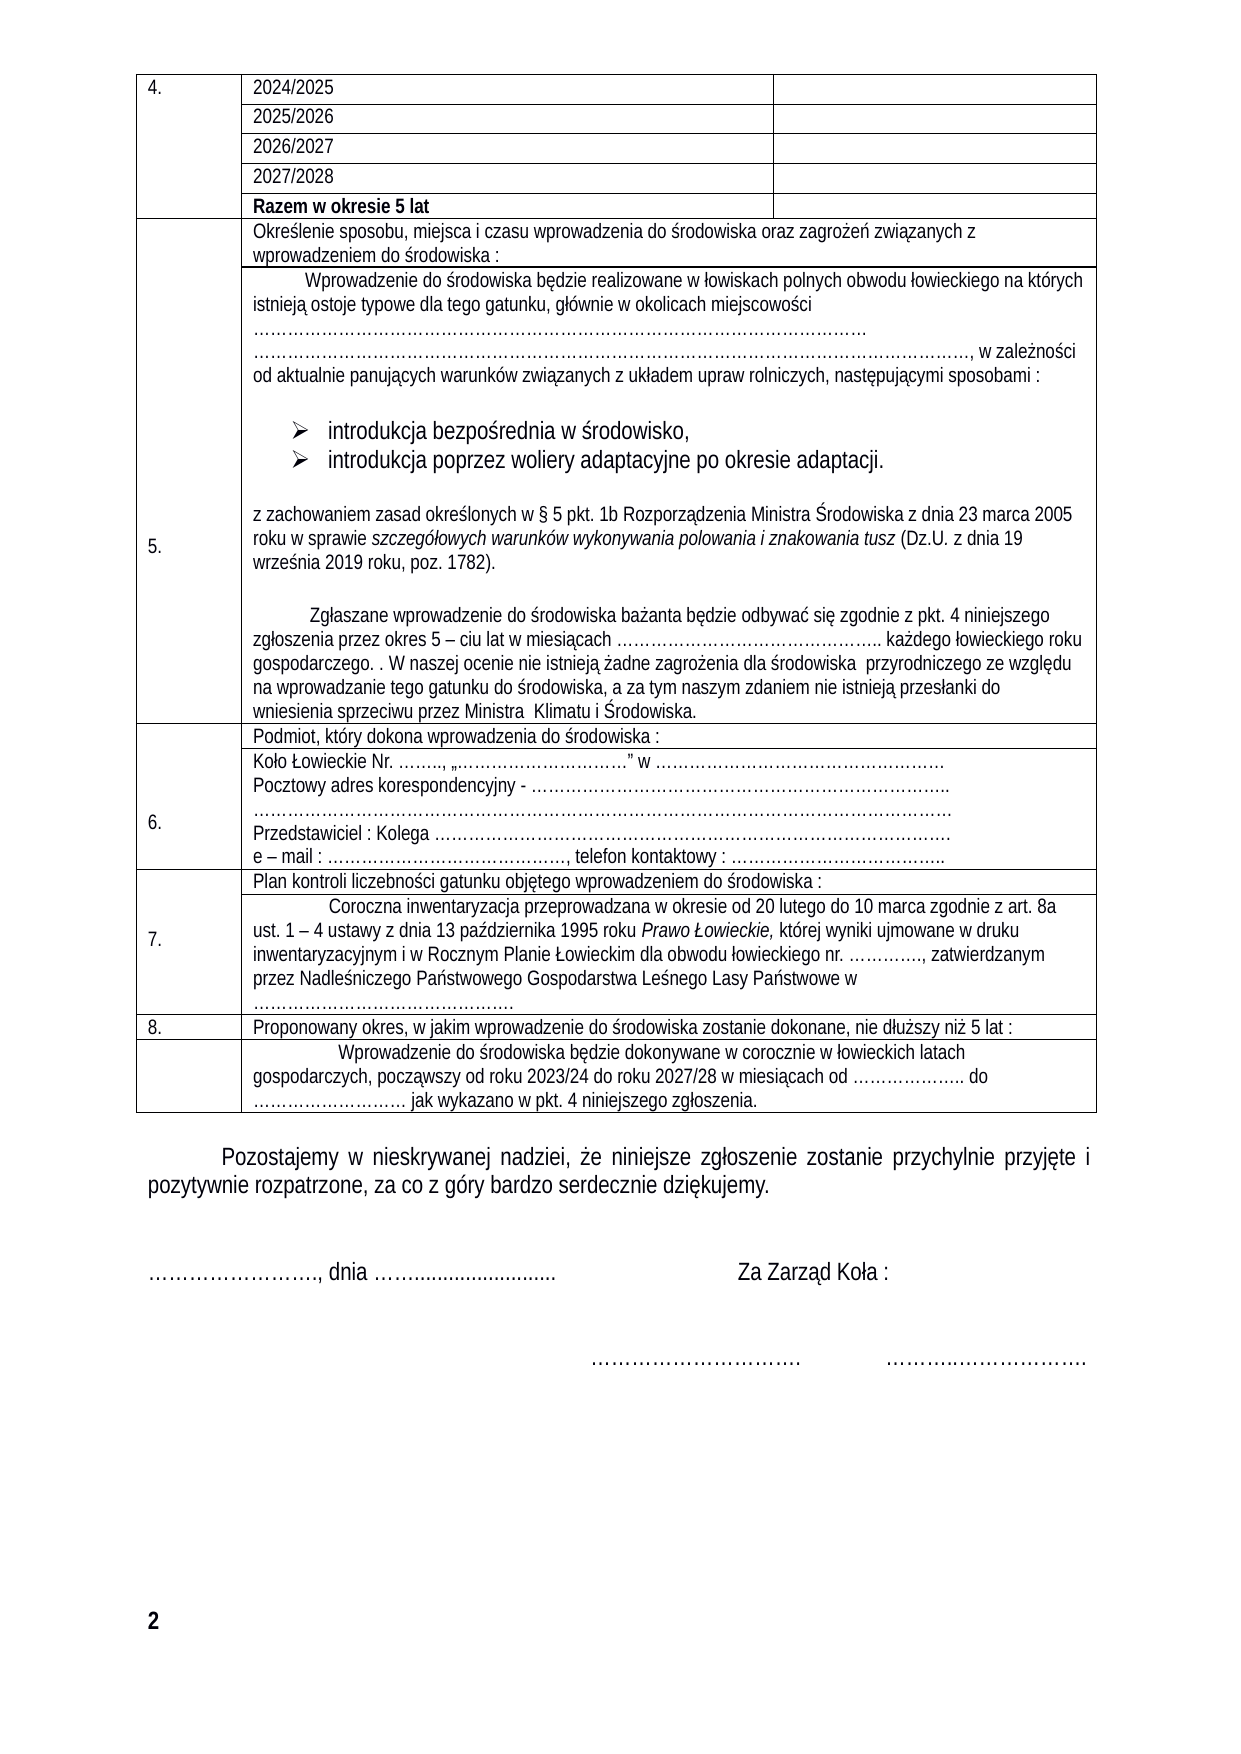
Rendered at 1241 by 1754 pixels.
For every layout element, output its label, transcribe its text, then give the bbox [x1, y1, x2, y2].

table_cell Wprowadzenie do środowiska będzie dokonywane w corocznie w łowieckich latach gospodarczych, począwszy od roku 2023/24 do roku 2027/28 w miesiącach od ……………….. do ……………………… jak wykazano w pkt. 4 niniejszego zgłoszenia. [242, 1040, 1096, 1112]
text ……………………., dnia ……......................... Za Zarząd Koła : [148, 1256, 1093, 1285]
table_cell Coroczna inwentaryzacja przeprowadzana w okresie od 20 lutego do 10 marca zgodnie z art. 8a ust. 1 – 4 ustawy z dnia 13 października 1995 roku Prawo Łowieckie, której wyniki ujmowane w druku inwentaryzacyjnym i w Rocznym Planie Łowieckim dla obwodu łowieckiego nr. …………., zatwierdzanym przez Nadleśniczego Państwowego Gospodarstwa Leśnego Lasy Państwowe w ………………………………………. [242, 895, 1096, 1014]
table_cell 7. [137, 870, 241, 1014]
text …………………………. ………..………………. [148, 1342, 1093, 1371]
table_cell [774, 105, 1096, 133]
table_cell 5. [137, 219, 241, 723]
table_cell [774, 134, 1096, 163]
table_cell [774, 75, 1096, 103]
table_cell 2027/2028 [242, 164, 773, 192]
table_cell 8. [137, 1015, 241, 1039]
table_cell Określenie sposobu, miejsca i czasu wprowadzenia do środowiska oraz zagrożeń związanych z wprowadzeniem do środowiska : [242, 219, 1096, 266]
table_cell [774, 194, 1096, 217]
table_cell Podmiot, który dokona wprowadzenia do środowiska : [242, 724, 1096, 748]
table_cell 4. [137, 75, 241, 217]
table_cell [137, 1040, 241, 1112]
table_cell Razem w okresie 5 lat [242, 194, 773, 217]
table_cell 2025/2026 [242, 105, 773, 133]
table_cell Koło Łowieckie Nr. …….., „…………………………” w …………………………………………… Pocztowy adres korespondencyjny - ……………………………………………………………….. …………………………………………………………………………………………………………… Przedstawiciel : Kolega ………………………………………………………………………………. e – mail : ……………………………………, telefon kontaktowy : ……………………………….. [242, 749, 1096, 868]
table_cell Wprowadzenie do środowiska będzie realizowane w łowiskach polnych obwodu łowieckiego na których istnieją ostoje typowe dla tego gatunku, głównie w okolicach miejscowości ……………………………………………………………………………………………… ………………………………………………………………………………………………………………, w zależności od aktualnie panujących warunków związanych z układem upraw rolniczych, następującymi sposobami : introdukcja bezpośrednia w środowisko, introdukcja poprzez woliery adaptacyjne po okresie adaptacji. z zachowaniem zasad określonych w § 5 pkt. 1b Rozporządzenia Ministra Środowiska z dnia 23 marca 2005 roku w sprawie szczegółowych warunków wykonywania polowania i znakowania tusz (Dz.U. z dnia 19 września 2019 roku, poz. 1782). Zgłaszane wprowadzenie do środowiska bażanta będzie odbywać się zgodnie z pkt. 4 niniejszego zgłoszenia przez okres 5 – ciu lat w miesiącach ……………………………………….. każdego łowieckiego roku gospodarczego. . W naszej ocenie nie istnieją żadne zagrożenia dla środowiska przyrodniczego ze względu na wprowadzanie tego gatunku do środowiska, a za tym naszym zdaniem nie istnieją przesłanki do wniesienia sprzeciwu przez Ministra Klimatu i Środowiska. [242, 268, 1096, 723]
table_cell 2024/2025 [242, 75, 773, 103]
table_cell Proponowany okres, w jakim wprowadzenie do środowiska zostanie dokonane, nie dłuższy niż 5 lat : [242, 1015, 1096, 1039]
table_cell Plan kontroli liczebności gatunku objętego wprowadzeniem do środowiska : [242, 870, 1096, 893]
text Pozostajemy w nieskrywanej nadziei, że niniejsze zgłoszenie zostanie przychylnie przyjęte i pozytywnie rozpatrzone, za co z góry bardzo serdecznie dziękujemy. [148, 1142, 1093, 1199]
table_cell 2026/2027 [242, 134, 773, 163]
table_cell [774, 164, 1096, 192]
table_cell 6. [137, 724, 241, 868]
